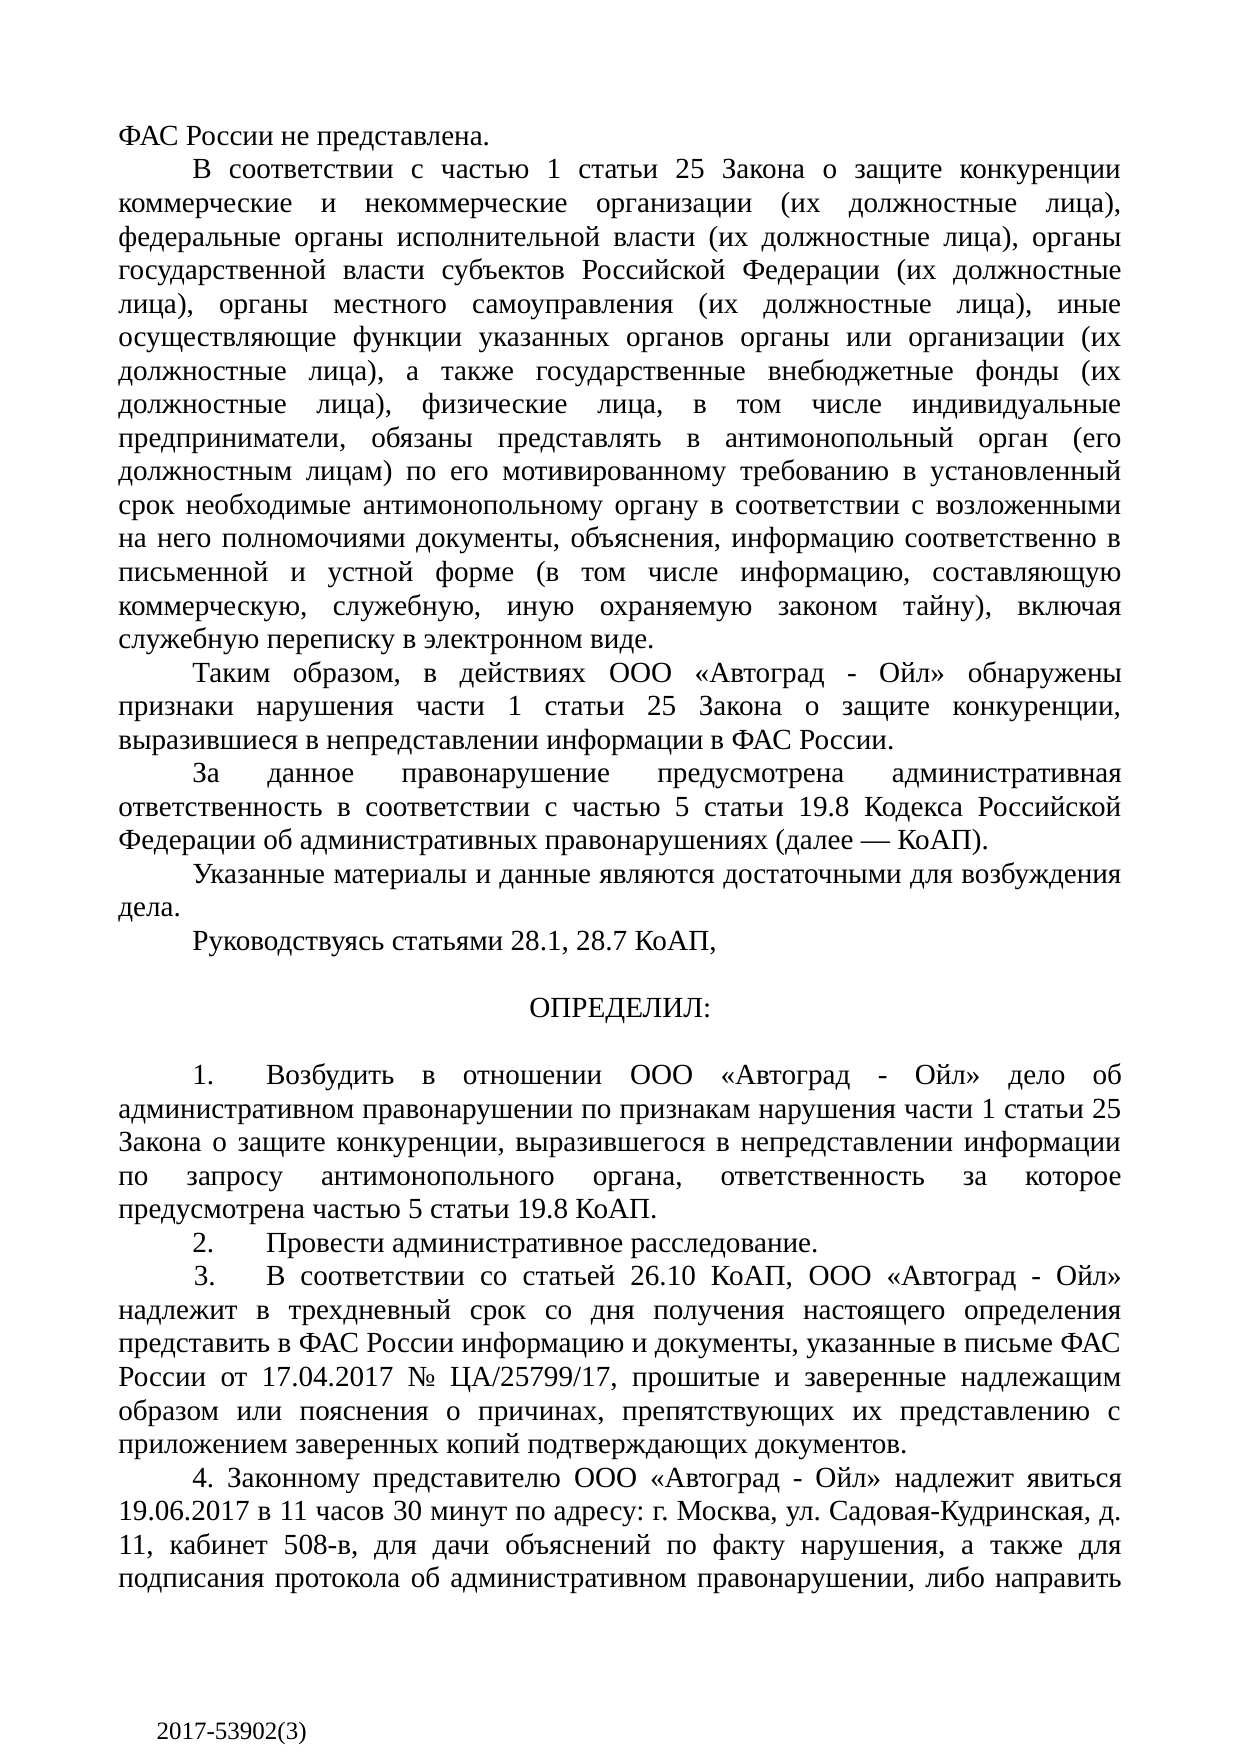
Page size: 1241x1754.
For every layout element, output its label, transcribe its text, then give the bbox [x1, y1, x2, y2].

text ФАС России не представлена. [118, 118, 1122, 152]
text 1. Возбудить в отношении ООО «Автоград - Ойл» дело об административном правонарушении по признакам нарушения части 1 статьи 25 Закона о защите конкуренции, выразившегося в непредставлении информации по запросу антимонопольного органа, ответственность за которое предусмотрена частью 5 статьи 19.8 КоАП. [118, 1057, 1122, 1225]
text 4. Законному представителю ООО «Автоград - Ойл» надлежит явиться 19.06.2017 в 11 часов 30 минут по адресу: г. Москва, ул. Садовая-Кудринская, д. 11, кабинет 508-в, для дачи объяснений по факту нарушения, а также для подписания протокола об административном правонарушении, либо направить [118, 1460, 1122, 1594]
text 3. В соответствии со статьей 26.10 КоАП, ООО «Автоград - Ойл» надлежит в трехдневный срок со дня получения настоящего определения представить в ФАС России информацию и документы, указанные в письме ФАС России от 17.04.2017 № ЦА/25799/17, прошитые и заверенные надлежащим образом или пояснения о причинах, препятствующих их представлению с приложением заверенных копий подтверждающих документов. [118, 1258, 1122, 1460]
text 2. Провести административное расследование. [118, 1225, 1122, 1258]
text В соответствии с частью 1 статьи 25 Закона о защите конкуренции коммерческие и некоммерческие организации (их должностные лица), федеральные органы исполнительной власти (их должностные лица), органы государственной власти субъектов Российской Федерации (их должностные лица), органы местного самоуправления (их должностные лица), иные осуществляющие функции указанных органов органы или организации (их должностные лица), а также государственные внебюджетные фонды (их должностные лица), физические лица, в том числе индивидуальные предприниматели, обязаны представлять в антимонопольный орган (его должностным лицам) по его мотивированному требованию в установленный срок необходимые антимонопольному органу в соответствии с возложенными на него полномочиями документы, объяснения, информацию соответственно в письменной и устной форме (в том числе информацию, составляющую коммерческую, служебную, иную охраняемую законом тайну), включая служебную переписку в электронном виде. [118, 152, 1122, 655]
text Таким образом, в действиях ООО «Автоград - Ойл» обнаружены признаки нарушения части 1 статьи 25 Закона о защите конкуренции, выразившиеся в непредставлении информации в ФАС России. [118, 655, 1122, 755]
text Руководствуясь статьями 28.1, 28.7 КоАП, [118, 923, 1122, 957]
text За данное правонарушение предусмотрена административная ответственность в соответствии с частью 5 статьи 19.8 Кодекса Российской Федерации об административных правонарушениях (далее — КоАП). [118, 755, 1122, 856]
text ОПРЕДЕЛИЛ: [118, 990, 1122, 1024]
text Указанные материалы и данные являются достаточными для возбуждения дела. [118, 856, 1122, 923]
